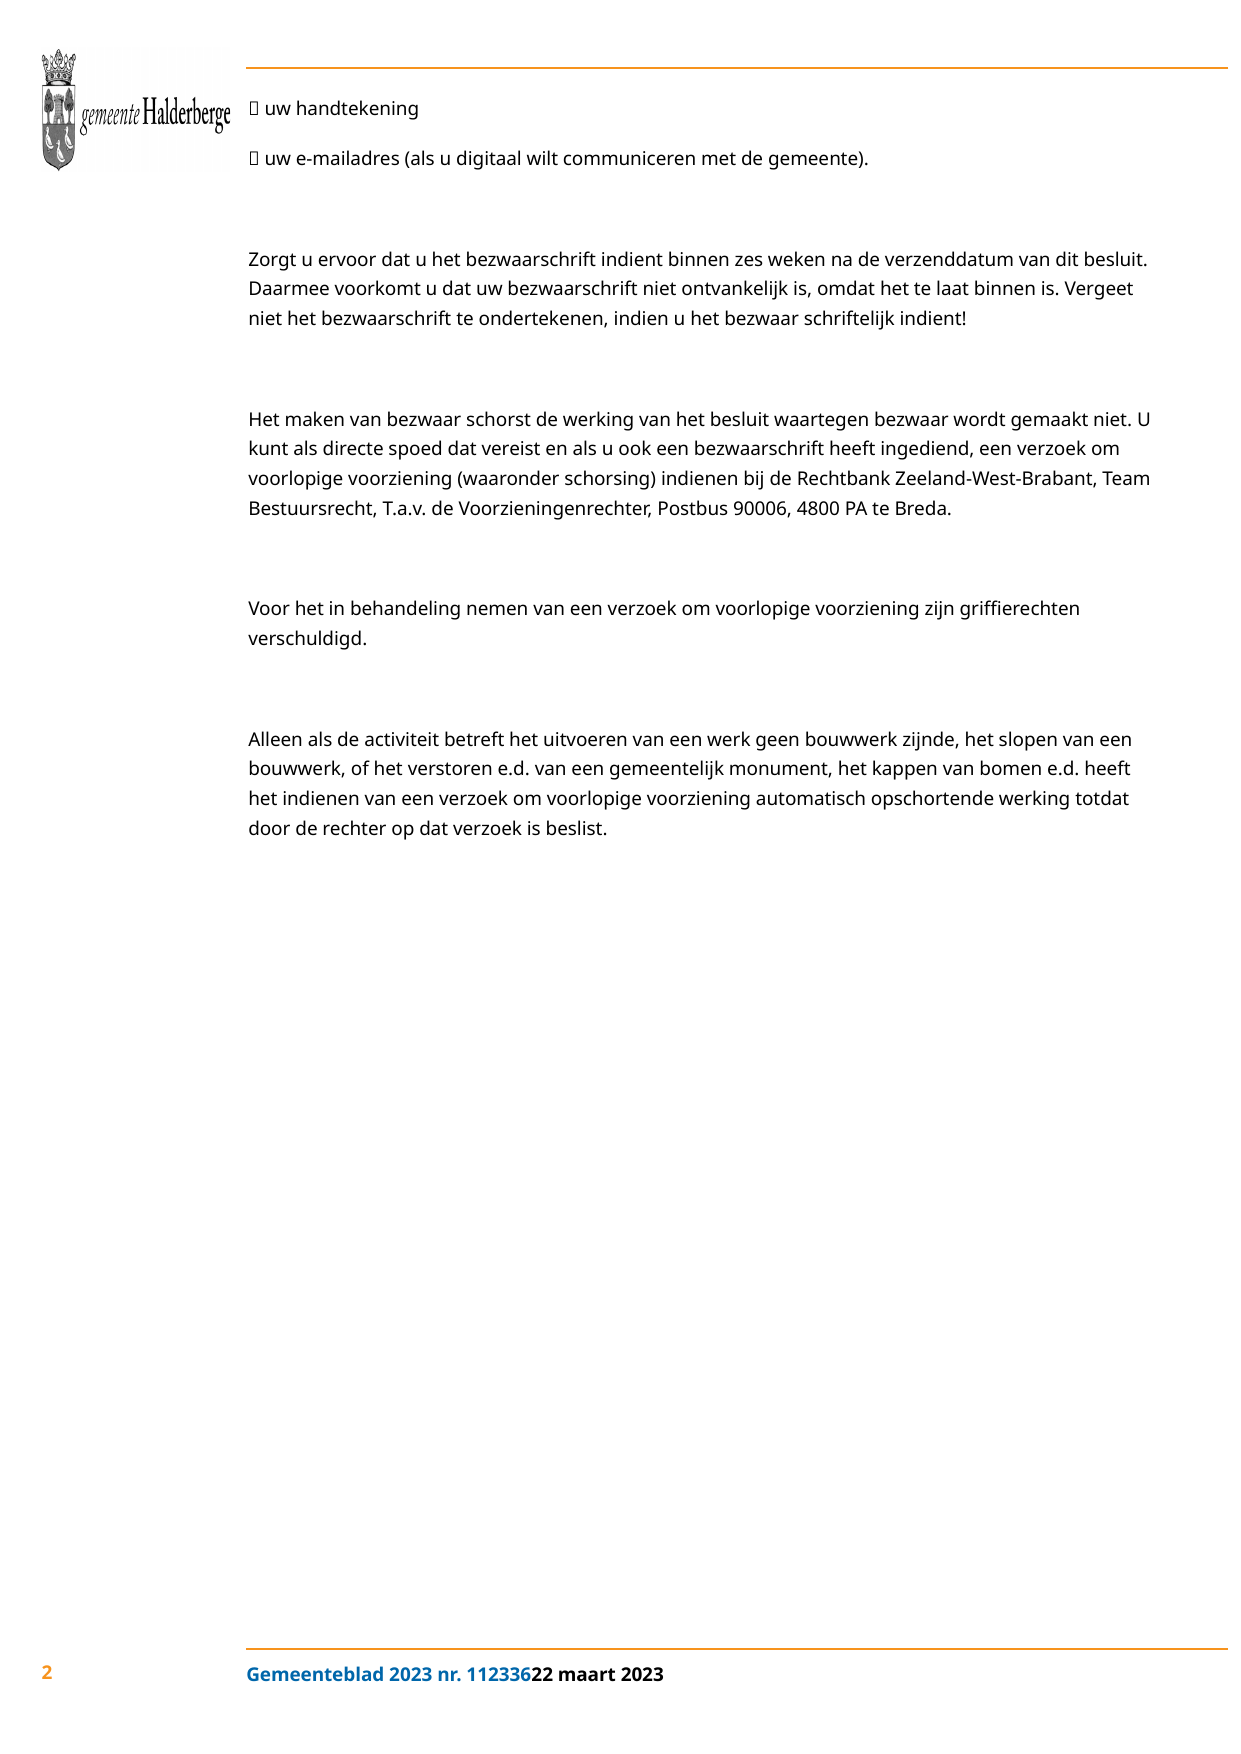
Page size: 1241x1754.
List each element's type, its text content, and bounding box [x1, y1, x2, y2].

text  uw e-mailadres (als u digitaal wilt communiceren met de gemeente). [248, 145, 1152, 171]
picture [41, 47, 231, 172]
text Het maken van bezwaar schorst de werking van het besluit waartegen bezwaar wordt gemaakt niet. U kunt als directe spoed dat vereist en als u ook een bezwaarschrift heeft ingediend, een verzoek om voorlopige voorziening (waaronder schorsing) indienen bij de Rechtbank Zeeland-West-Brabant, Team Bestuursrecht, T.a.v. de Voorzieningenrechter, Postbus 90006, 4800 PA te Breda. [248, 406, 1152, 521]
text Alleen als de activiteit betreft het uitvoeren van een werk geen bouwwerk zijnde, het slopen van een bouwwerk, of het verstoren e.d. van een gemeentelijk monument, het kappen van bomen e.d. heeft het indienen van een verzoek om voorlopige voorziening automatisch opschortende werking totdat door de rechter op dat verzoek is beslist. [248, 726, 1152, 841]
text Voor het in behandeling nemen van een verzoek om voorlopige voorziening zijn griffierechten verschuldigd. [248, 596, 1152, 651]
text  uw handtekening [248, 95, 1152, 121]
text Zorgt u ervoor dat u het bezwaarschrift indient binnen zes weken na de verzenddatum van dit besluit. Daarmee voorkomt u dat uw bezwaarschrift niet ontvankelijk is, omdat het te laat binnen is. Vergeet niet het bezwaarschrift te ondertekenen, indien u het bezwaar schriftelijk indient! [248, 246, 1152, 331]
